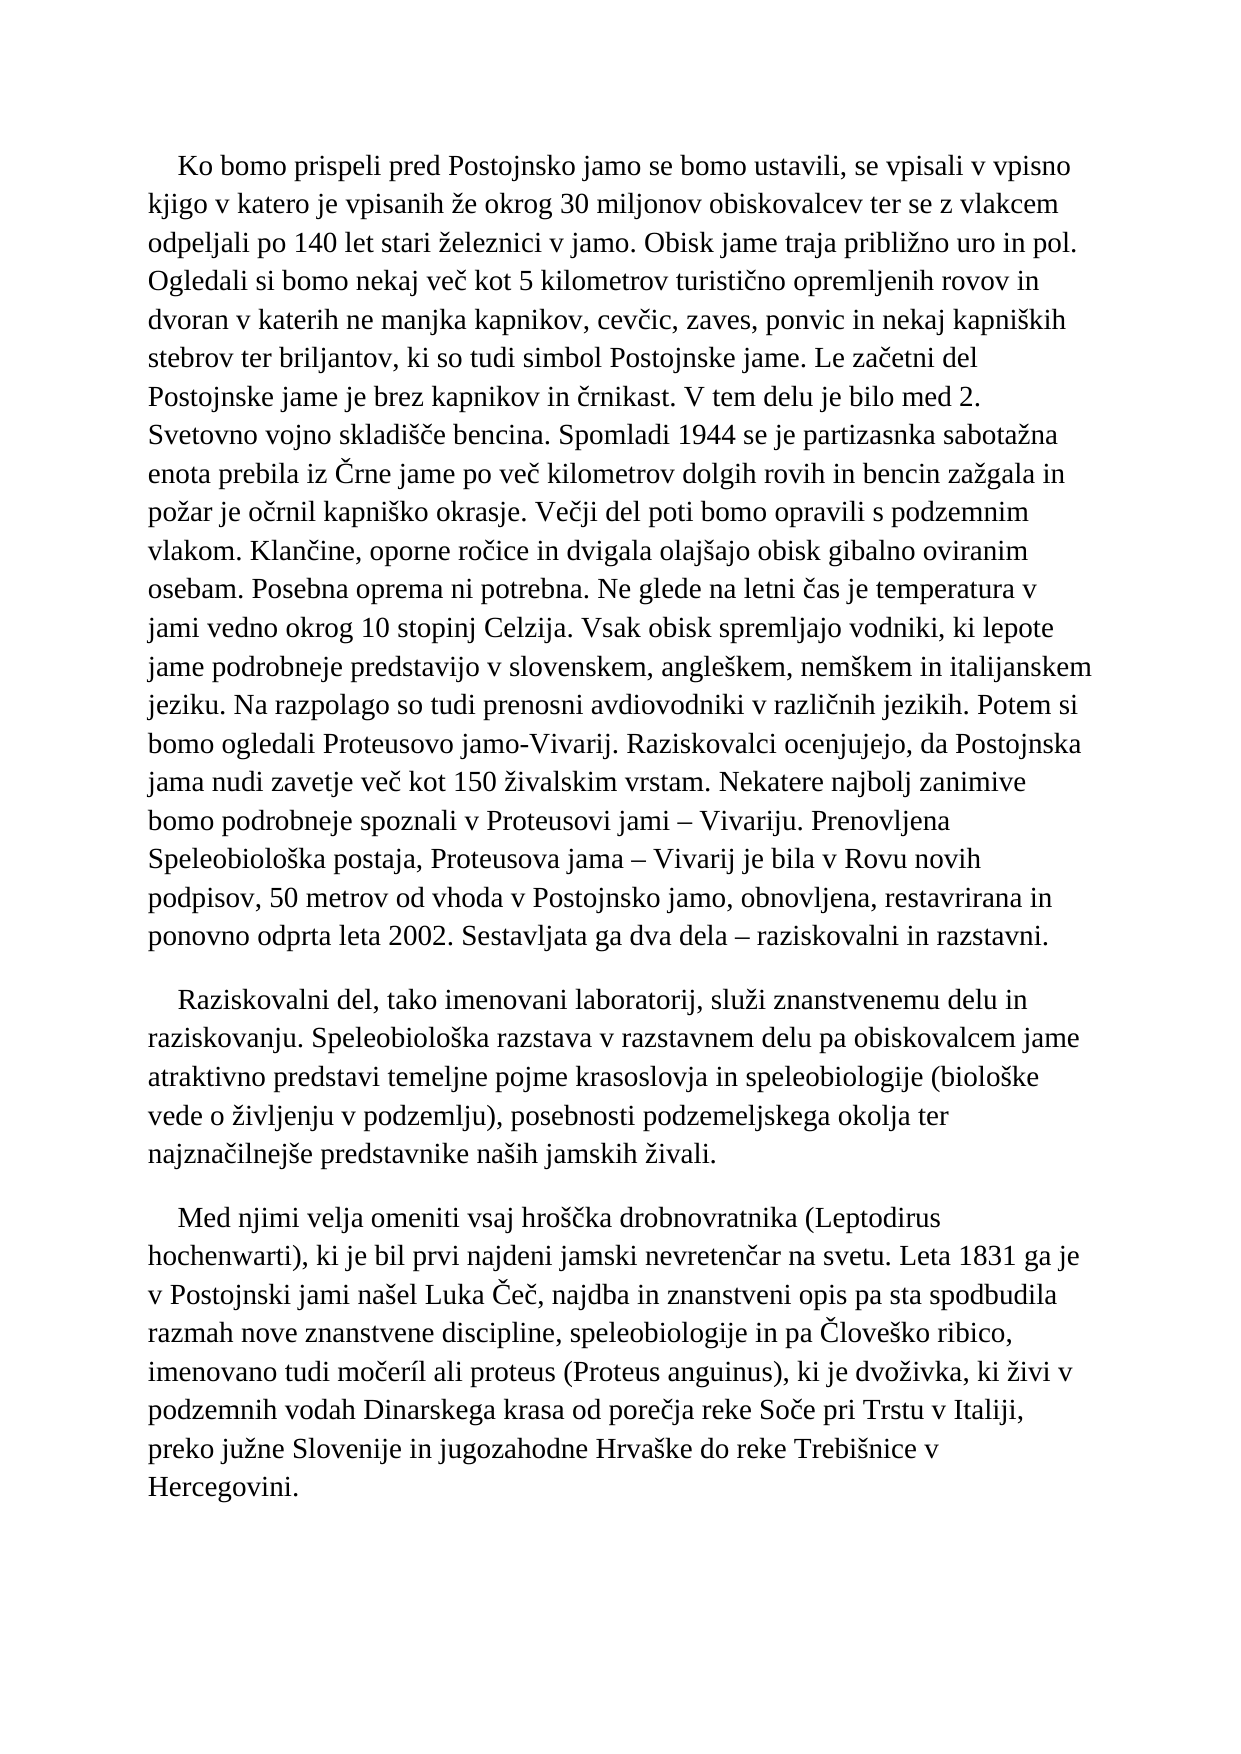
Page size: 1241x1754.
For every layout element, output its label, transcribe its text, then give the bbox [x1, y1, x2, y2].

text Med njimi velja omeniti vsaj hroščka drobnovratnika (Leptodirus hochenwarti), ki je bil prvi najdeni jamski nevretenčar na svetu. Leta 1831 ga je v Postojnski jami našel Luka Čeč, najdba in znanstveni opis pa sta spodbudila razmah nove znanstvene discipline, speleobiologije in pa Človeško ribico, imenovano tudi močeríl ali proteus (Proteus anguinus), ki je dvoživka, ki živi v podzemnih vodah Dinarskega krasa od porečja reke Soče pri Trstu v Italiji, preko južne Slovenije in jugozahodne Hrvaške do reke Trebišnice v Hercegovini. [148, 1200, 1093, 1503]
text Raziskovalni del, tako imenovani laboratorij, služi znanstvenemu delu in raziskovanju. Speleobiološka razstava v razstavnem delu pa obiskovalcem jame atraktivno predstavi temeljne pojme krasoslovja in speleobiologije (biološke vede o življenju v podzemlju), posebnosti podzemeljskega okolja ter najznačilnejše predstavnike naših jamskih živali. [148, 982, 1093, 1170]
text Ko bomo prispeli pred Postojnsko jamo se bomo ustavili, se vpisali v vpisno kjigo v katero je vpisanih že okrog 30 miljonov obiskovalcev ter se z vlakcem odpeljali po 140 let stari železnici v jamo. Obisk jame traja približno uro in pol. Ogledali si bomo nekaj več kot 5 kilometrov turistično opremljenih rovov in dvoran v katerih ne manjka kapnikov, cevčic, zaves, ponvic in nekaj kapniških stebrov ter briljantov, ki so tudi simbol Postojnske jame. Le začetni del Postojnske jame je brez kapnikov in črnikast. V tem delu je bilo med 2. Svetovno vojno skladišče bencina. Spomladi 1944 se je partizasnka sabotažna enota prebila iz Črne jame po več kilometrov dolgih rovih in bencin zažgala in požar je očrnil kapniško okrasje. Večji del poti bomo opravili s podzemnim vlakom. Klančine, oporne ročice in dvigala olajšajo obisk gibalno oviranim osebam. Posebna oprema ni potrebna. Ne glede na letni čas je temperatura v jami vedno okrog 10 stopinj Celzija. Vsak obisk spremljajo vodniki, ki lepote jame podrobneje predstavijo v slovenskem, angleškem, nemškem in italijanskem jeziku. Na razpolago so tudi prenosni avdiovodniki v različnih jezikih. Potem si bomo ogledali Proteusovo jamo-Vivarij. Raziskovalci ocenjujejo, da Postojnska jama nudi zavetje več kot 150 živalskim vrstam. Nekatere najbolj zanimive bomo podrobneje spoznali v Proteusovi jami – Vivariju. Prenovljena Speleobiološka postaja, Proteusova jama – Vivarij je bila v Rovu novih podpisov, 50 metrov od vhoda v Postojnsko jamo, obnovljena, restavrirana in ponovno odprta leta 2002. Sestavljata ga dva dela – raziskovalni in razstavni. [148, 148, 1093, 952]
